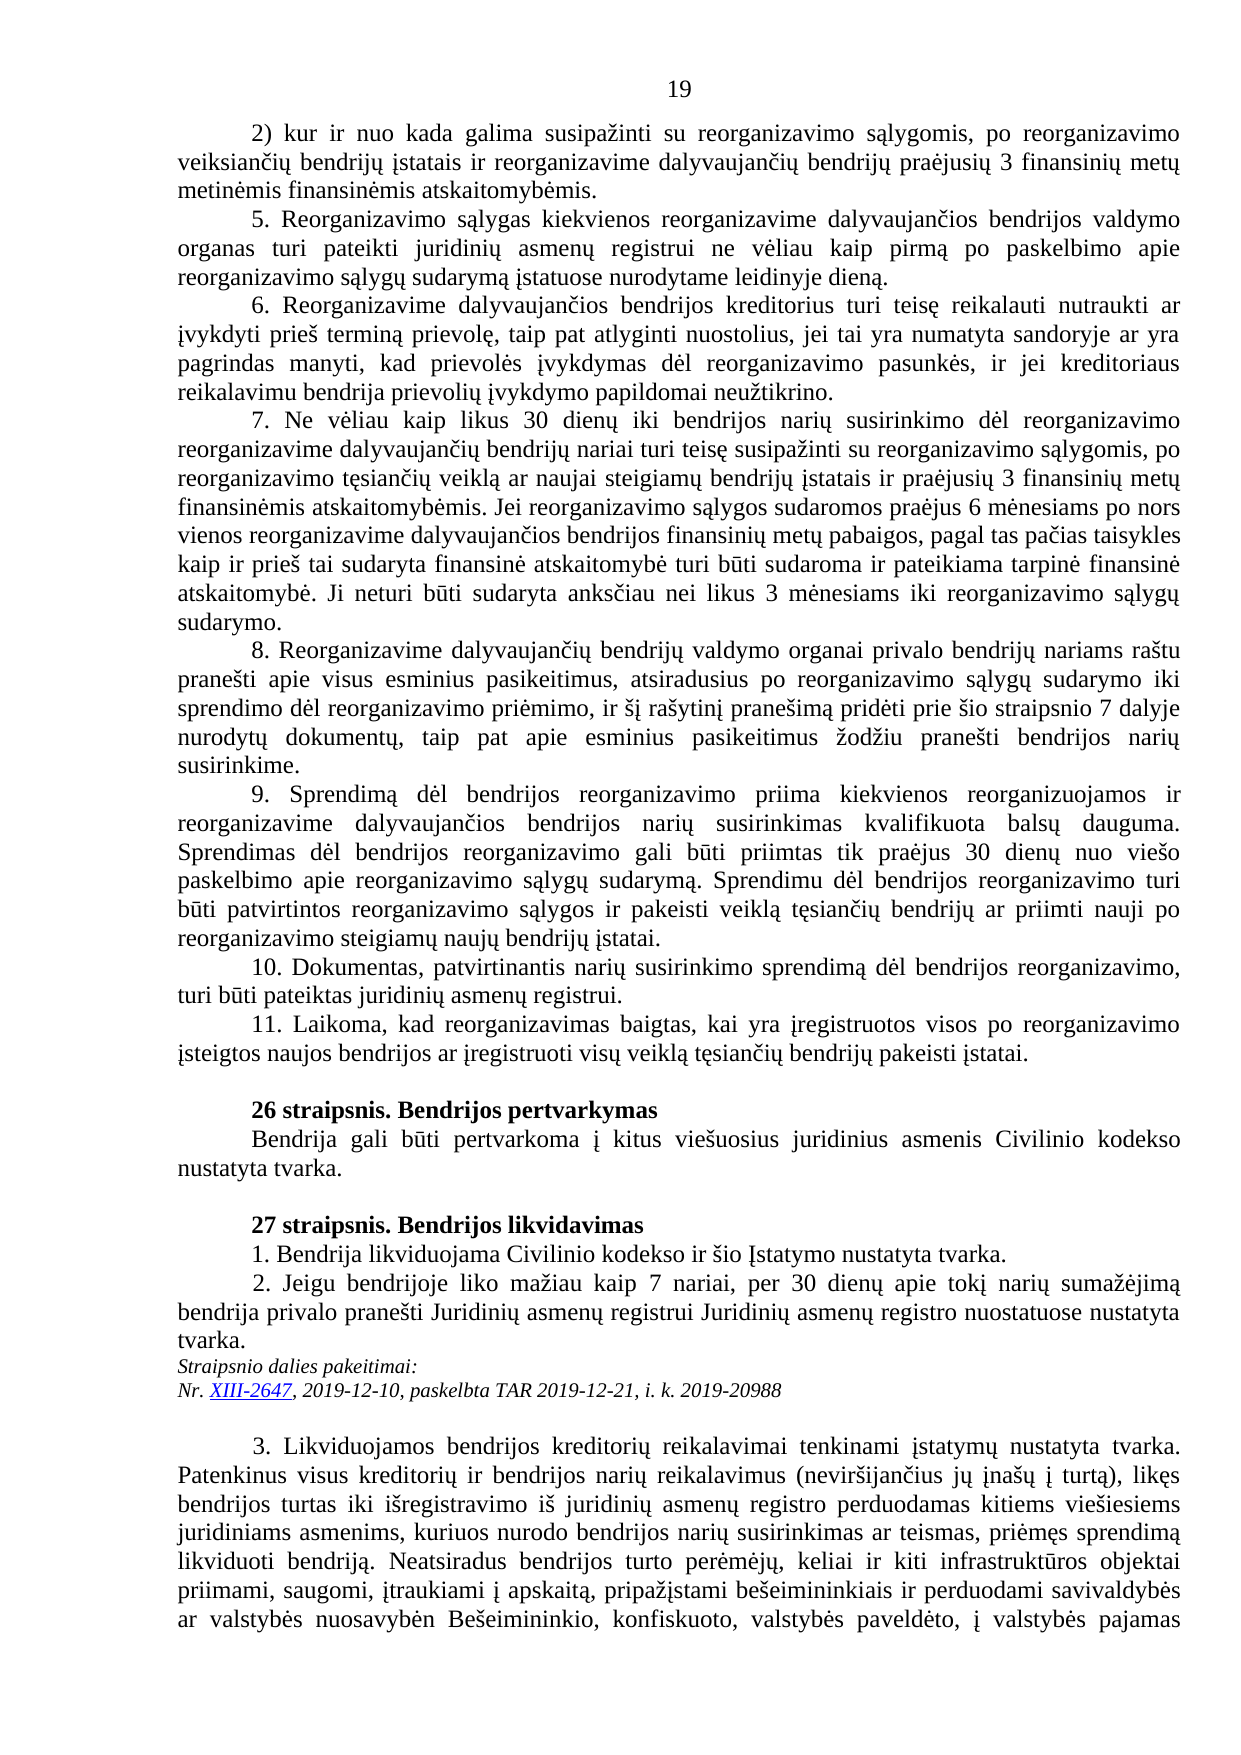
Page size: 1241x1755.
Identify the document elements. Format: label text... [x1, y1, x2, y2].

text 26 straipsnis. Bendrijos pertvarkymas [177, 1096, 1181, 1124]
text 3. Likviduojamos bendrijos kreditorių reikalavimai tenkinami įstatymų nustatyta tvarka. Patenkinus visus kreditorių ir bendrijos narių reikalavimus (neviršijančius jų įnašų į turtą), likęs bendrijos turtas iki išregistravimo iš juridinių asmenų registro perduodamas kitiems viešiesiems juridiniams asmenims, kuriuos nurodo bendrijos narių susirinkimas ar teismas, priėmęs sprendimą likviduoti bendriją. Neatsiradus bendrijos turto perėmėjų, keliai ir kiti infrastruktūros objektai priimami, saugomi, įtraukiami į apskaitą, pripažįstami bešeimininkiais ir perduodami savivaldybės ar valstybės nuosavybėn Bešeimininkio, konfiskuoto, valstybės paveldėto, į valstybės pajamas [177, 1431, 1181, 1632]
text 2. Jeigu bendrijoje liko mažiau kaip 7 nariai, per 30 dienų apie tokį narių sumažėjimą bendrija privalo pranešti Juridinių asmenų registrui Juridinių asmenų registro nuostatuose nustatyta tvarka. [177, 1268, 1181, 1354]
text 8. Reorganizavime dalyvaujančių bendrijų valdymo organai privalo bendrijų nariams raštu pranešti apie visus esminius pasikeitimus, atsiradusius po reorganizavimo sąlygų sudarymo iki sprendimo dėl reorganizavimo priėmimo, ir šį rašytinį pranešimą pridėti prie šio straipsnio 7 dalyje nurodytų dokumentų, taip pat apie esminius pasikeitimus žodžiu pranešti bendrijos narių susirinkime. [177, 636, 1181, 779]
text 11. Laikoma, kad reorganizavimas baigtas, kai yra įregistruotos visos po reorganizavimo įsteigtos naujos bendrijos ar įregistruoti visų veiklą tęsiančių bendrijų pakeisti įstatai. [177, 1009, 1181, 1067]
text 6. Reorganizavime dalyvaujančios bendrijos kreditorius turi teisę reikalauti nutraukti ar įvykdyti prieš terminą prievolę, taip pat atlyginti nuostolius, jei tai yra numatyta sandoryje ar yra pagrindas manyti, kad prievolės įvykdymas dėl reorganizavimo pasunkės, ir jei kreditoriaus reikalavimu bendrija prievolių įvykdymo papildomai neužtikrino. [177, 291, 1181, 406]
text Nr. XIII-2647, 2019-12-10, paskelbta TAR 2019-12-21, i. k. 2019-20988 [177, 1378, 1181, 1402]
text 5. Reorganizavimo sąlygas kiekvienos reorganizavime dalyvaujančios bendrijos valdymo organas turi pateikti juridinių asmenų registrui ne vėliau kaip pirmą po paskelbimo apie reorganizavimo sąlygų sudarymą įstatuose nurodytame leidinyje dieną. [177, 204, 1181, 291]
text Straipsnio dalies pakeitimai: [177, 1354, 1181, 1378]
text Bendrija gali būti pertvarkoma į kitus viešuosius juridinius asmenis Civilinio kodekso nustatyta tvarka. [177, 1124, 1181, 1182]
text 1. Bendrija likviduojama Civilinio kodekso ir šio Įstatymo nustatyta tvarka. [177, 1239, 1181, 1268]
text 2) kur ir nuo kada galima susipažinti su reorganizavimo sąlygomis, po reorganizavimo veiksiančių bendrijų įstatais ir reorganizavime dalyvaujančių bendrijų praėjusių 3 finansinių metų metinėmis finansinėmis atskaitomybėmis. [177, 118, 1181, 204]
text 7. Ne vėliau kaip likus 30 dienų iki bendrijos narių susirinkimo dėl reorganizavimo reorganizavime dalyvaujančių bendrijų nariai turi teisę susipažinti su reorganizavimo sąlygomis, po reorganizavimo tęsiančių veiklą ar naujai steigiamų bendrijų įstatais ir praėjusių 3 finansinių metų finansinėmis atskaitomybėmis. Jei reorganizavimo sąlygos sudaromos praėjus 6 mėnesiams po nors vienos reorganizavime dalyvaujančios bendrijos finansinių metų pabaigos, pagal tas pačias taisykles kaip ir prieš tai sudaryta finansinė atskaitomybė turi būti sudaroma ir pateikiama tarpinė finansinė atskaitomybė. Ji neturi būti sudaryta anksčiau nei likus 3 mėnesiams iki reorganizavimo sąlygų sudarymo. [177, 406, 1181, 636]
text 10. Dokumentas, patvirtinantis narių susirinkimo sprendimą dėl bendrijos reorganizavimo, turi būti pateiktas juridinių asmenų registrui. [177, 952, 1181, 1009]
text 27 straipsnis. Bendrijos likvidavimas [177, 1211, 1181, 1239]
text 9. Sprendimą dėl bendrijos reorganizavimo priima kiekvienos reorganizuojamos ir reorganizavime dalyvaujančios bendrijos narių susirinkimas kvalifikuota balsų dauguma. Sprendimas dėl bendrijos reorganizavimo gali būti priimtas tik praėjus 30 dienų nuo viešo paskelbimo apie reorganizavimo sąlygų sudarymą. Sprendimu dėl bendrijos reorganizavimo turi būti patvirtintos reorganizavimo sąlygos ir pakeisti veiklą tęsiančių bendrijų ar priimti nauji po reorganizavimo steigiamų naujų bendrijų įstatai. [177, 779, 1181, 952]
